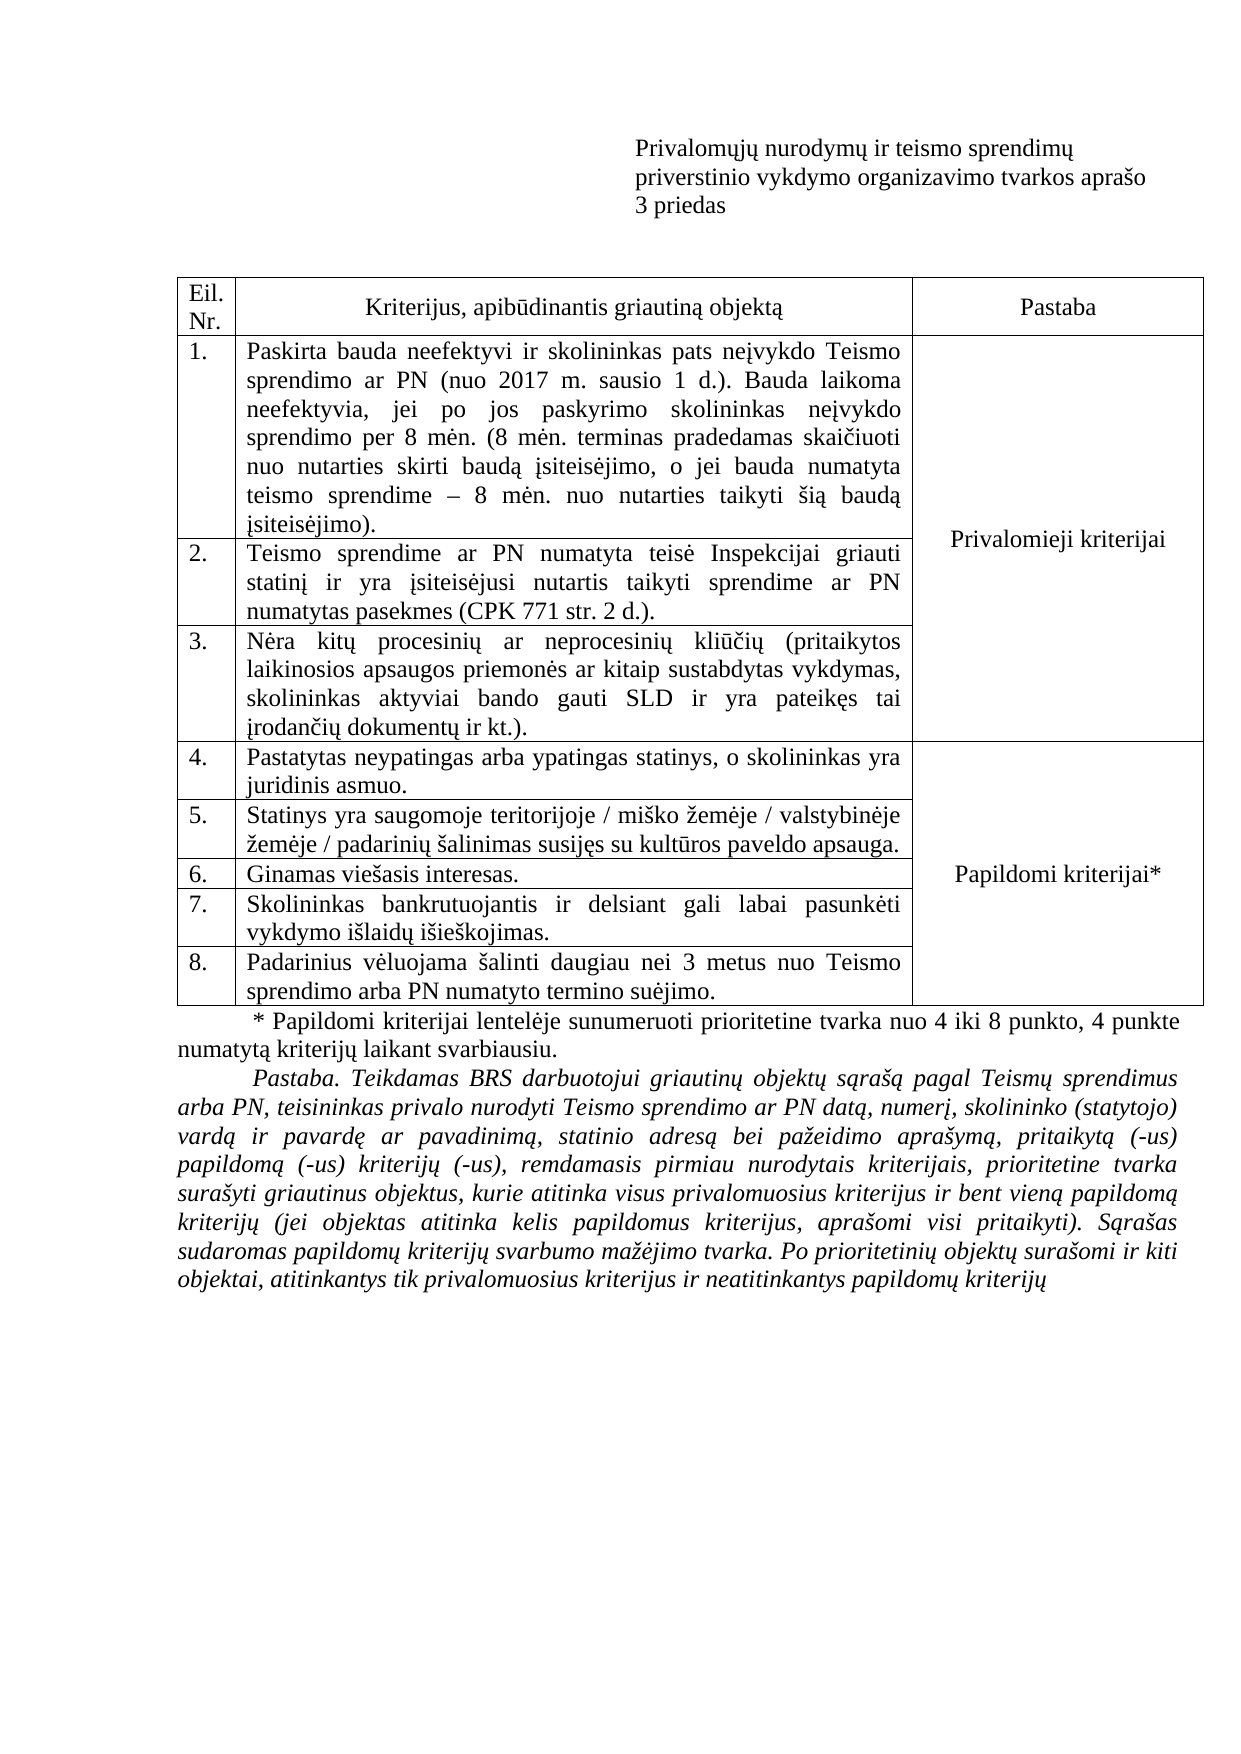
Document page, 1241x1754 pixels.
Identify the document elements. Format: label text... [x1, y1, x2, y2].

table_cell Teismo sprendime ar PN numatyta teisė Inspekcijai griauti statinį ir yra įsiteisėjusi nutartis taikyti sprendime ar PN numatytas pasekmes (CPK 771 str. 2 d.). [236, 539, 912, 625]
text Pastaba. Teikdamas BRS darbuotojui griautinų objektų sąrašą pagal Teismų sprendimus arba PN, teisininkas privalo nurodyti Teismo sprendimo ar PN datą, numerį, skolininko (statytojo) vardą ir pavardę ar pavadinimą, statinio adresą bei pažeidimo aprašymą, pritaikytą (-us) papildomą (-us) kriterijų (-us), remdamasis pirmiau nurodytais kriterijais, prioritetine tvarka surašyti griautinus objektus, kurie atitinka visus privalomuosius kriterijus ir bent vieną papildomą kriterijų (jei objektas atitinka kelis papildomus kriterijus, aprašomi visi pritaikyti). Sąrašas sudaromas papildomų kriterijų svarbumo mažėjimo tvarka. Po prioritetinių objektų surašomi ir kiti objektai, atitinkantys tik privalomuosius kriterijus ir neatitinkantys papildomų kriterijų [177, 1063, 1181, 1293]
table_cell 8. [178, 947, 235, 1005]
table_cell 4. [178, 742, 235, 799]
table_cell Statinys yra saugomoje teritorijoje / miško žemėje / valstybinėje žemėje / padarinių šalinimas susijęs su kultūros paveldo apsauga. [236, 800, 912, 858]
table_cell 1. [178, 336, 235, 537]
table_cell Nėra kitų procesinių ar neprocesinių kliūčių (pritaikytos laikinosios apsaugos priemonės ar kitaip sustabdytas vykdymas, skolininkas aktyviai bando gauti SLD ir yra pateikęs tai įrodančių dokumentų ir kt.). [236, 626, 912, 741]
text Privalomųjų nurodymų ir teismo sprendimų [635, 133, 1181, 162]
text 3 priedas [635, 190, 1181, 219]
table_header Eil. Nr. [178, 278, 235, 335]
table_cell 2. [178, 539, 235, 625]
table_cell Padarinius vėluojama šalinti daugiau nei 3 metus nuo Teismo sprendimo arba PN numatyto termino suėjimo. [236, 947, 912, 1005]
text priverstinio vykdymo organizavimo tvarkos aprašo [635, 162, 1181, 190]
table_cell Privalomieji kriterijai [913, 336, 1203, 741]
text * Papildomi kriterijai lentelėje sunumeruoti prioritetine tvarka nuo 4 iki 8 punkto, 4 punkte numatytą kriterijų laikant svarbiausiu. [177, 1006, 1181, 1063]
table_cell Paskirta bauda neefektyvi ir skolininkas pats neįvykdo Teismo sprendimo ar PN (nuo 2017 m. sausio 1 d.). Bauda laikoma neefektyvia, jei po jos paskyrimo skolininkas neįvykdo sprendimo per 8 mėn. (8 mėn. terminas pradedamas skaičiuoti nuo nutarties skirti baudą įsiteisėjimo, o jei bauda numatyta teismo sprendime – 8 mėn. nuo nutarties taikyti šią baudą įsiteisėjimo). [236, 336, 912, 537]
table_cell 7. [178, 889, 235, 946]
table_cell Pastatytas neypatingas arba ypatingas statinys, o skolininkas yra juridinis asmuo. [236, 742, 912, 799]
table_cell Skolininkas bankrutuojantis ir delsiant gali labai pasunkėti vykdymo išlaidų išieškojimas. [236, 889, 912, 946]
table_header Kriterijus, apibūdinantis griautiną objektą [236, 278, 912, 335]
table_header Pastaba [913, 278, 1203, 335]
table_cell 3. [178, 626, 235, 741]
table_cell 6. [178, 859, 235, 888]
table_cell 5. [178, 800, 235, 858]
table_cell Ginamas viešasis interesas. [236, 859, 912, 888]
table_cell Papildomi kriterijai* [913, 742, 1203, 1005]
